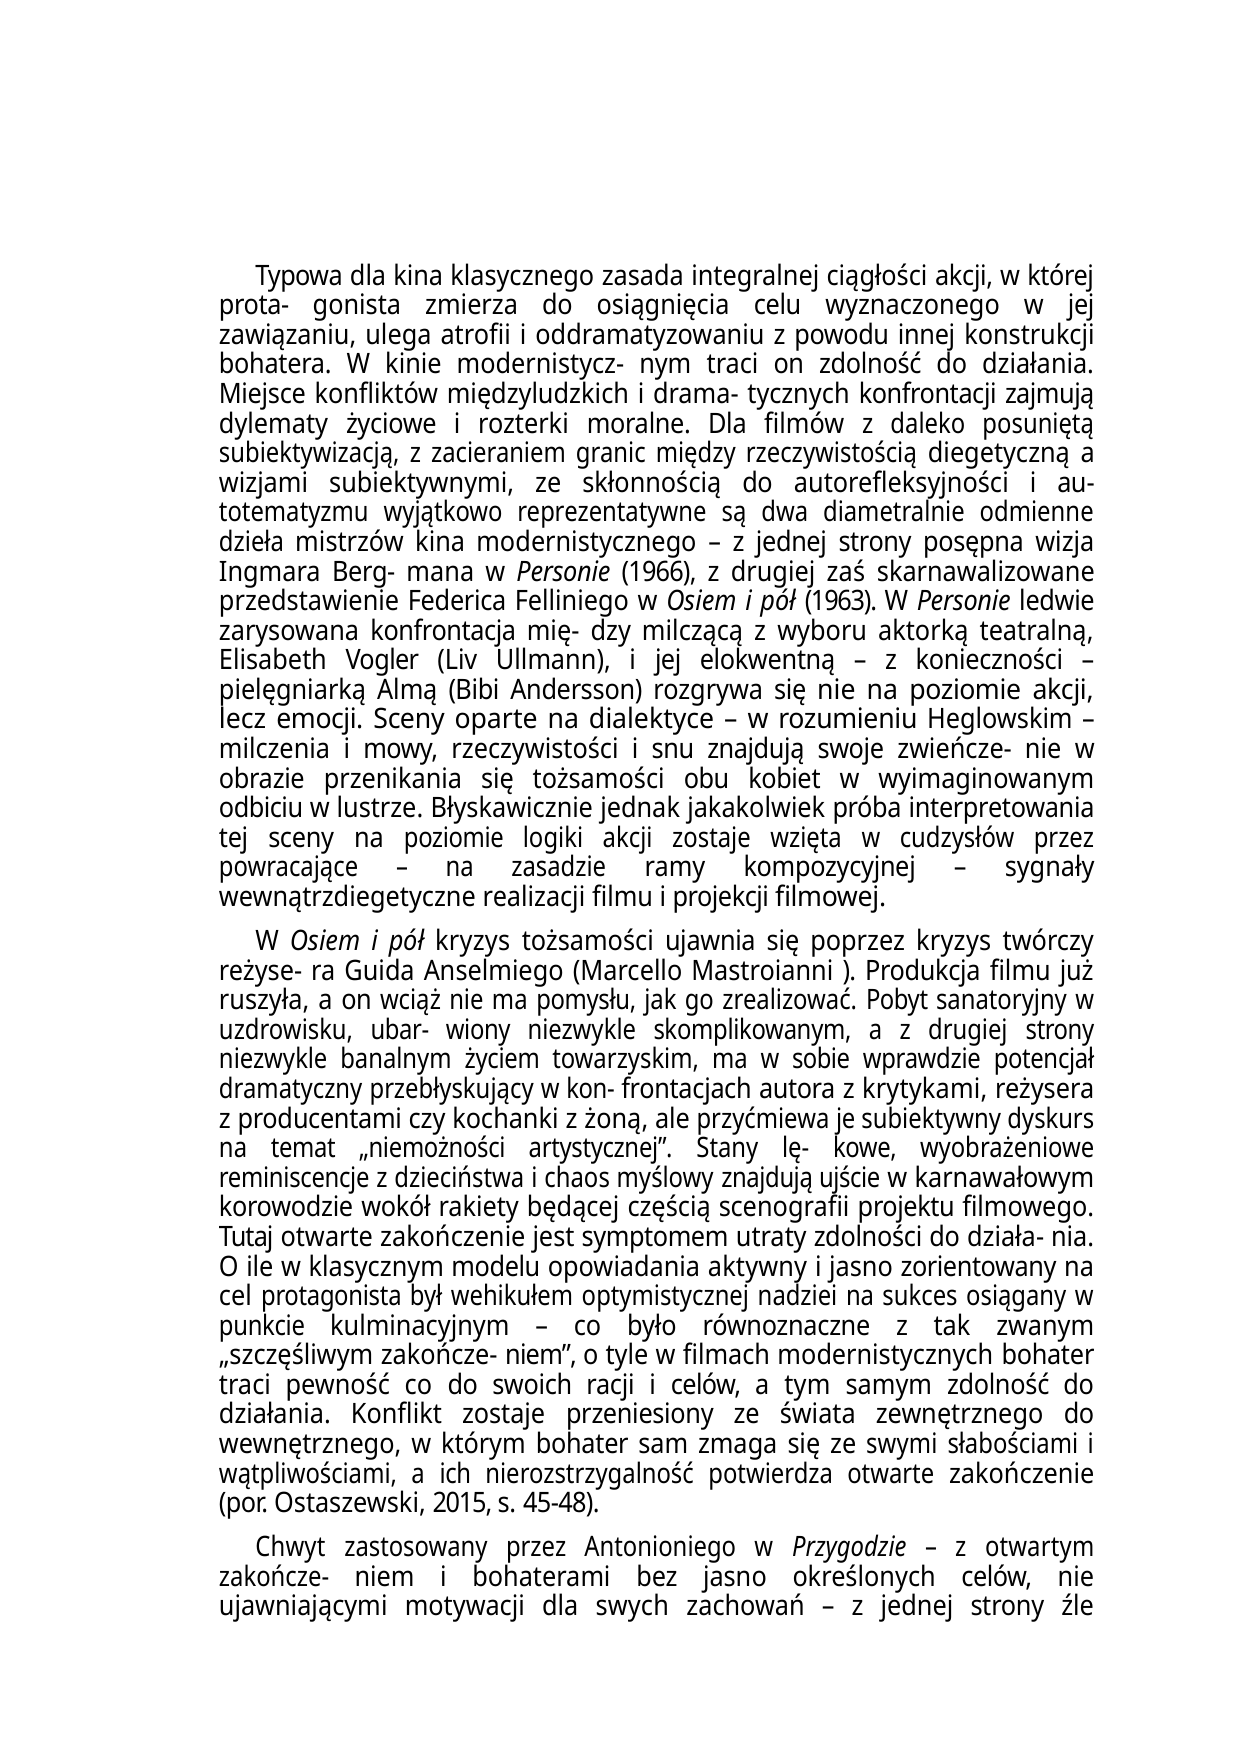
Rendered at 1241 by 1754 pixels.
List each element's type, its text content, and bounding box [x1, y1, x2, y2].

text W Osiem i pół kryzys tożsamości ujawnia się poprzez kryzys twórczy reżyse- ra Guida Anselmiego (Marcello Mastroianni ). Produkcja filmu już ruszyła, a on wciąż nie ma pomysłu, jak go zrealizować. Pobyt sanatoryjny w uzdrowisku, ubar- wiony niezwykle skomplikowanym, a z drugiej strony niezwykle banalnym życiem towarzyskim, ma w sobie wprawdzie potencjał dramatyczny przebłyskujący w kon- frontacjach autora z krytykami, reżysera z producentami czy kochanki z żoną, ale przyćmiewa je subiektywny dyskurs na temat „niemożności artystycznej”. Stany lę- kowe, wyobrażeniowe reminiscencje z dzieciństwa i chaos myślowy znajdują ujście w karnawałowym korowodzie wokół rakiety będącej częścią scenografii projektu filmowego. Tutaj otwarte zakończenie jest symptomem utraty zdolności do działa- nia. O ile w klasycznym modelu opowiadania aktywny i jasno zorientowany na cel protagonista był wehikułem optymistycznej nadziei na sukces osiągany w punkcie kulminacyjnym – co było równoznaczne z tak zwanym „szczęśliwym zakończe- niem”, o tyle w filmach modernistycznych bohater traci pewność co do swoich racji i celów, a tym samym zdolność do działania. Konflikt zostaje przeniesiony ze świata zewnętrznego do wewnętrznego, w którym bohater sam zmaga się ze swymi słabościami i wątpliwościami, a ich nierozstrzygalność potwierdza otwarte zakończenie (por. Ostaszewski, 2015, s. 45-48). [219, 927, 1094, 1518]
text Chwyt zastosowany przez Antonioniego w Przygodzie – z otwartym zakończe- niem i bohaterami bez jasno określonych celów, nie ujawniającymi motywacji dla swych zachowań – z jednej strony źle [219, 1533, 1094, 1622]
text Typowa dla kina klasycznego zasada integralnej ciągłości akcji, w której prota- gonista zmierza do osiągnięcia celu wyznaczonego w jej zawiązaniu, ulega atrofii i oddramatyzowaniu z powodu innej konstrukcji bohatera. W kinie modernistycz- nym traci on zdolność do działania. Miejsce konfliktów międzyludzkich i drama- tycznych konfrontacji zajmują dylematy życiowe i rozterki moralne. Dla filmów z daleko posuniętą subiektywizacją, z zacieraniem granic między rzeczywistością diegetyczną a wizjami subiektywnymi, ze skłonnością do autorefleksyjności i au- totematyzmu wyjątkowo reprezentatywne są dwa diametralnie odmienne dzieła mistrzów kina modernistycznego – z jednej strony posępna wizja Ingmara Berg- mana w Personie (1966), z drugiej zaś skarnawalizowane przedstawienie Federica Felliniego w Osiem i pół (1963). W Personie ledwie zarysowana konfrontacja mię- dzy milczącą z wyboru aktorką teatralną, Elisabeth Vogler (Liv Ullmann), i jej elokwentną – z konieczności – pielęgniarką Almą (Bibi Andersson) rozgrywa się nie na poziomie akcji, lecz emocji. Sceny oparte na dialektyce – w rozumieniu Heglowskim – milczenia i mowy, rzeczywistości i snu znajdują swoje zwieńcze- nie w obrazie przenikania się tożsamości obu kobiet w wyimaginowanym odbiciu w lustrze. Błyskawicznie jednak jakakolwiek próba interpretowania tej sceny na poziomie logiki akcji zostaje wzięta w cudzysłów przez powracające – na zasadzie ramy kompozycyjnej – sygnały wewnątrzdiegetyczne realizacji filmu i projekcji filmowej. [219, 262, 1094, 912]
